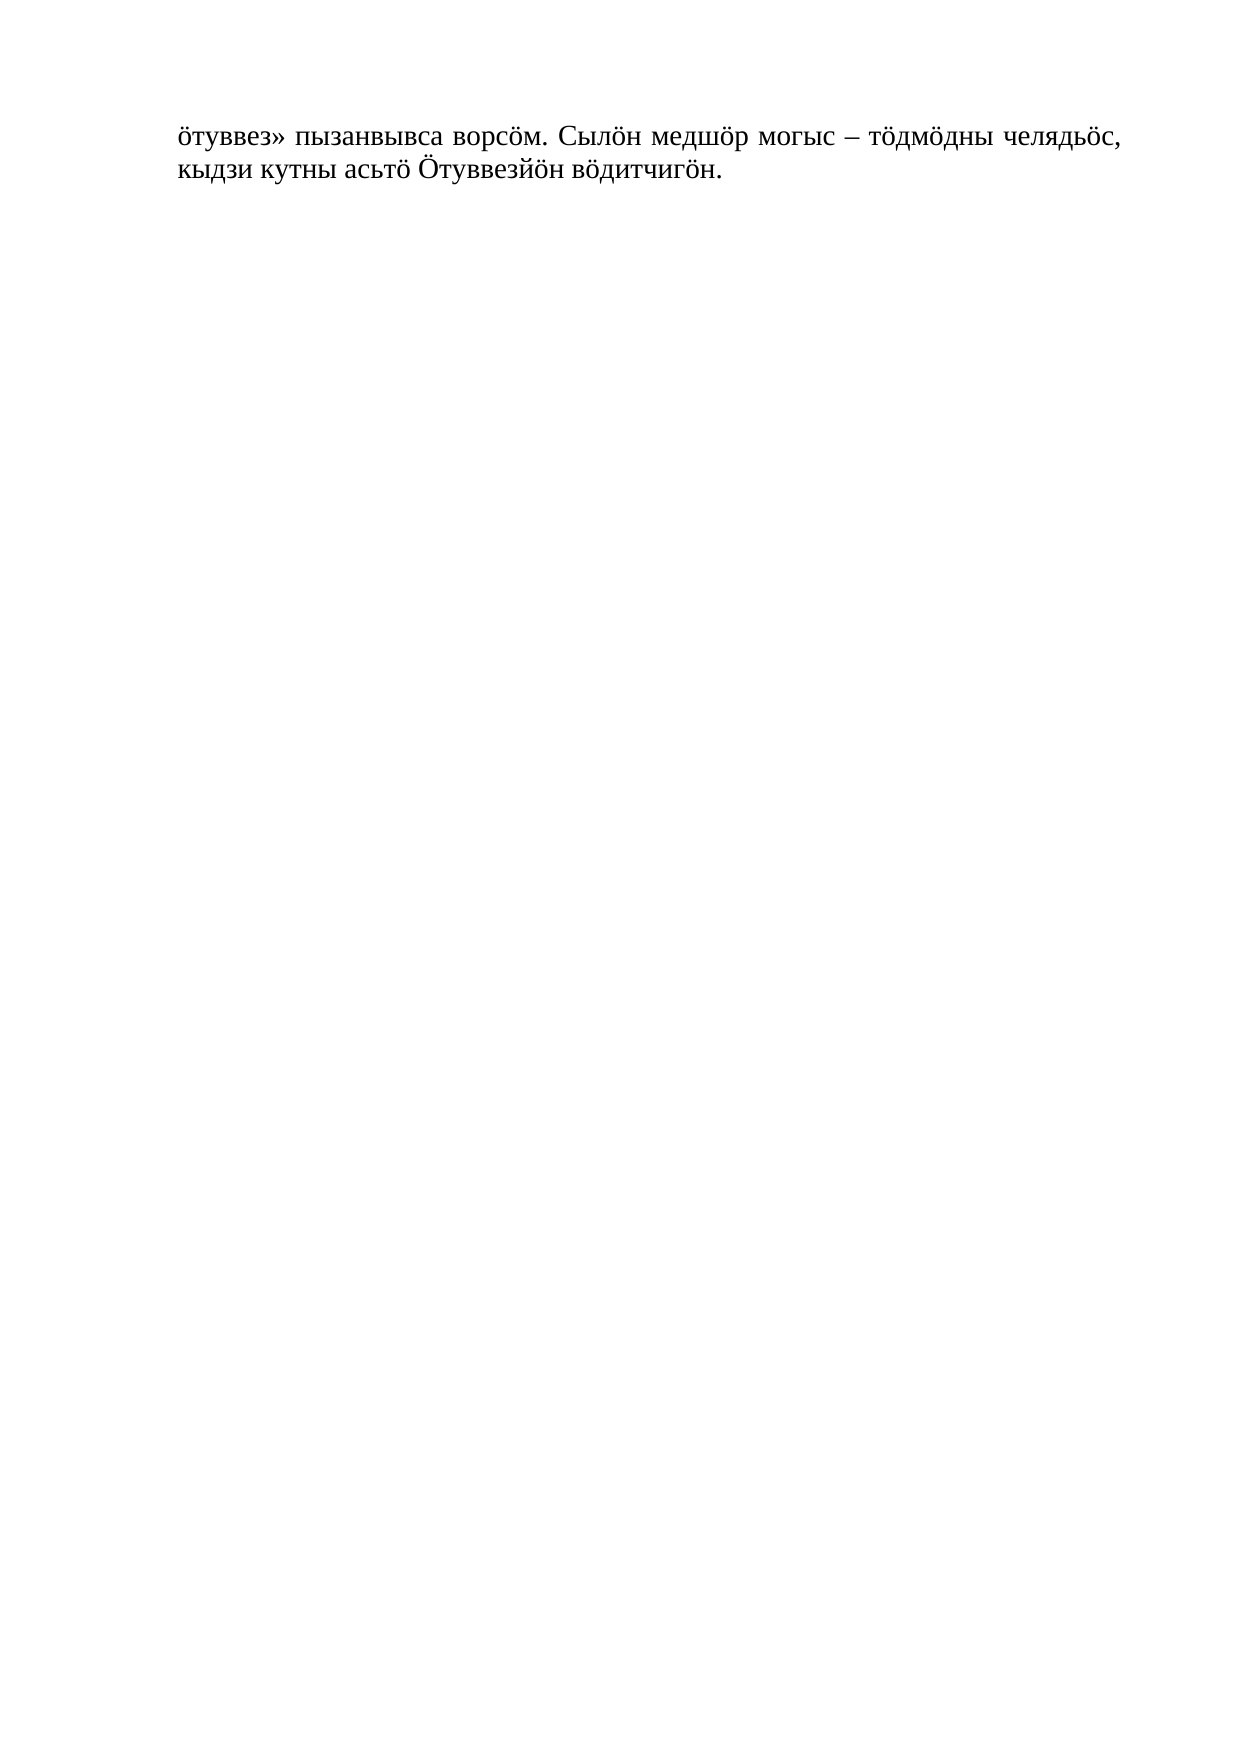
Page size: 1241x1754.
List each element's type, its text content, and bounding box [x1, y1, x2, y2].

text ӧтуввез» пызанвывса ворсӧм. Сылӧн медшӧр могыс – тӧдмӧдны челядьӧс, кыдзи кутны асьтӧ Ӧтуввезйӧн вӧдитчигӧн. [177, 118, 1122, 185]
